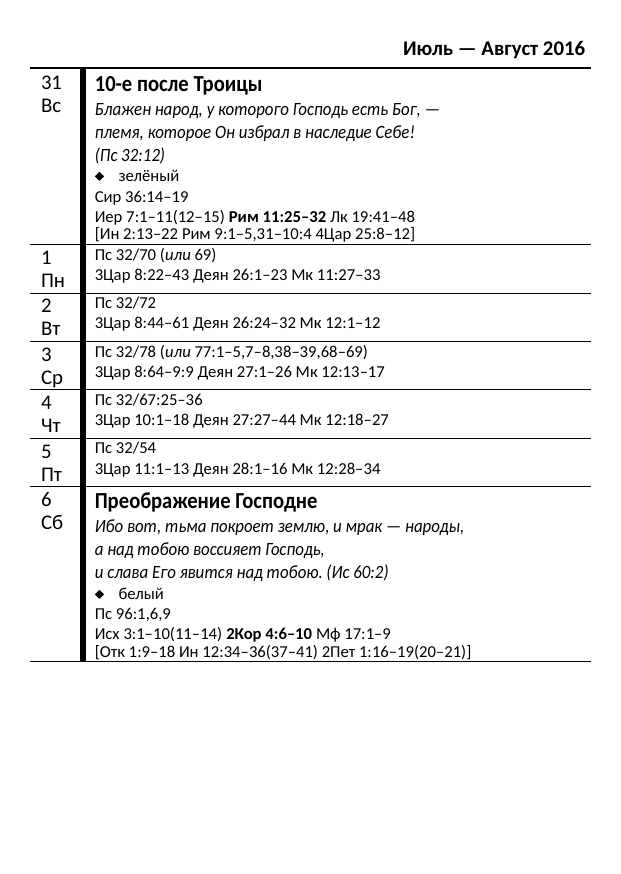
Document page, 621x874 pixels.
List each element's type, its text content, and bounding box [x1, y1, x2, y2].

table_cell 3 Ср [30, 342, 80, 389]
table_cell 31 Вс [30, 69, 80, 244]
table_cell 6 Сб [30, 487, 80, 661]
table_cell Пс 32/67:25–36 3Цар 10:1–18 Деян 27:27–44 Мк 12:18–27 [86, 390, 591, 438]
table_cell Пс 32/70 (или 69) 3Цар 8:22–43 Деян 26:1–23 Мк 11:27–33 [86, 245, 591, 292]
table_header Июль — Август 2016 [30, 30, 591, 67]
table_cell 5 Пт [30, 439, 80, 486]
table_cell Пс 32/72 3Цар 8:44–61 Деян 26:24–32 Мк 12:1–12 [86, 294, 591, 341]
table_cell 1 Пн [30, 245, 80, 292]
table_cell Пс 32/78 (или 77:1–5,7–8,38–39,68–69) 3Цар 8:64–9:9 Деян 27:1–26 Мк 12:13–17 [86, 342, 591, 389]
table_cell 2 Вт [30, 294, 80, 341]
table_cell 4 Чт [30, 390, 80, 438]
table_cell Преображение Господне Ибо вот, тьма покроет землю, и мрак — народы, а над тобою воссияет Господь, и слава Его явится над тобою. (Ис 60:2) белый Пс 96:1,6,9 Исх 3:1–10(11–14) 2Кор 4:6–10 Мф 17:1–9 [Отк 1:9–18 Ин 12:34–36(37–41) 2Пет 1:16–19(20–21)] [86, 487, 591, 661]
table_cell Пс 32/54 3Цар 11:1–13 Деян 28:1–16 Мк 12:28–34 [86, 439, 591, 486]
table_cell 10-е после Троицы Блажен народ, у которого Господь есть Бог, — племя, которое Он избрал в наследие Себе! (Пс 32:12) зелёный Сир 36:14–19 Иер 7:1–11(12–15) Рим 11:25–32 Лк 19:41–48 [Ин 2:13–22 Рим 9:1–5,31–10:4 4Цар 25:8–12] [86, 69, 591, 244]
